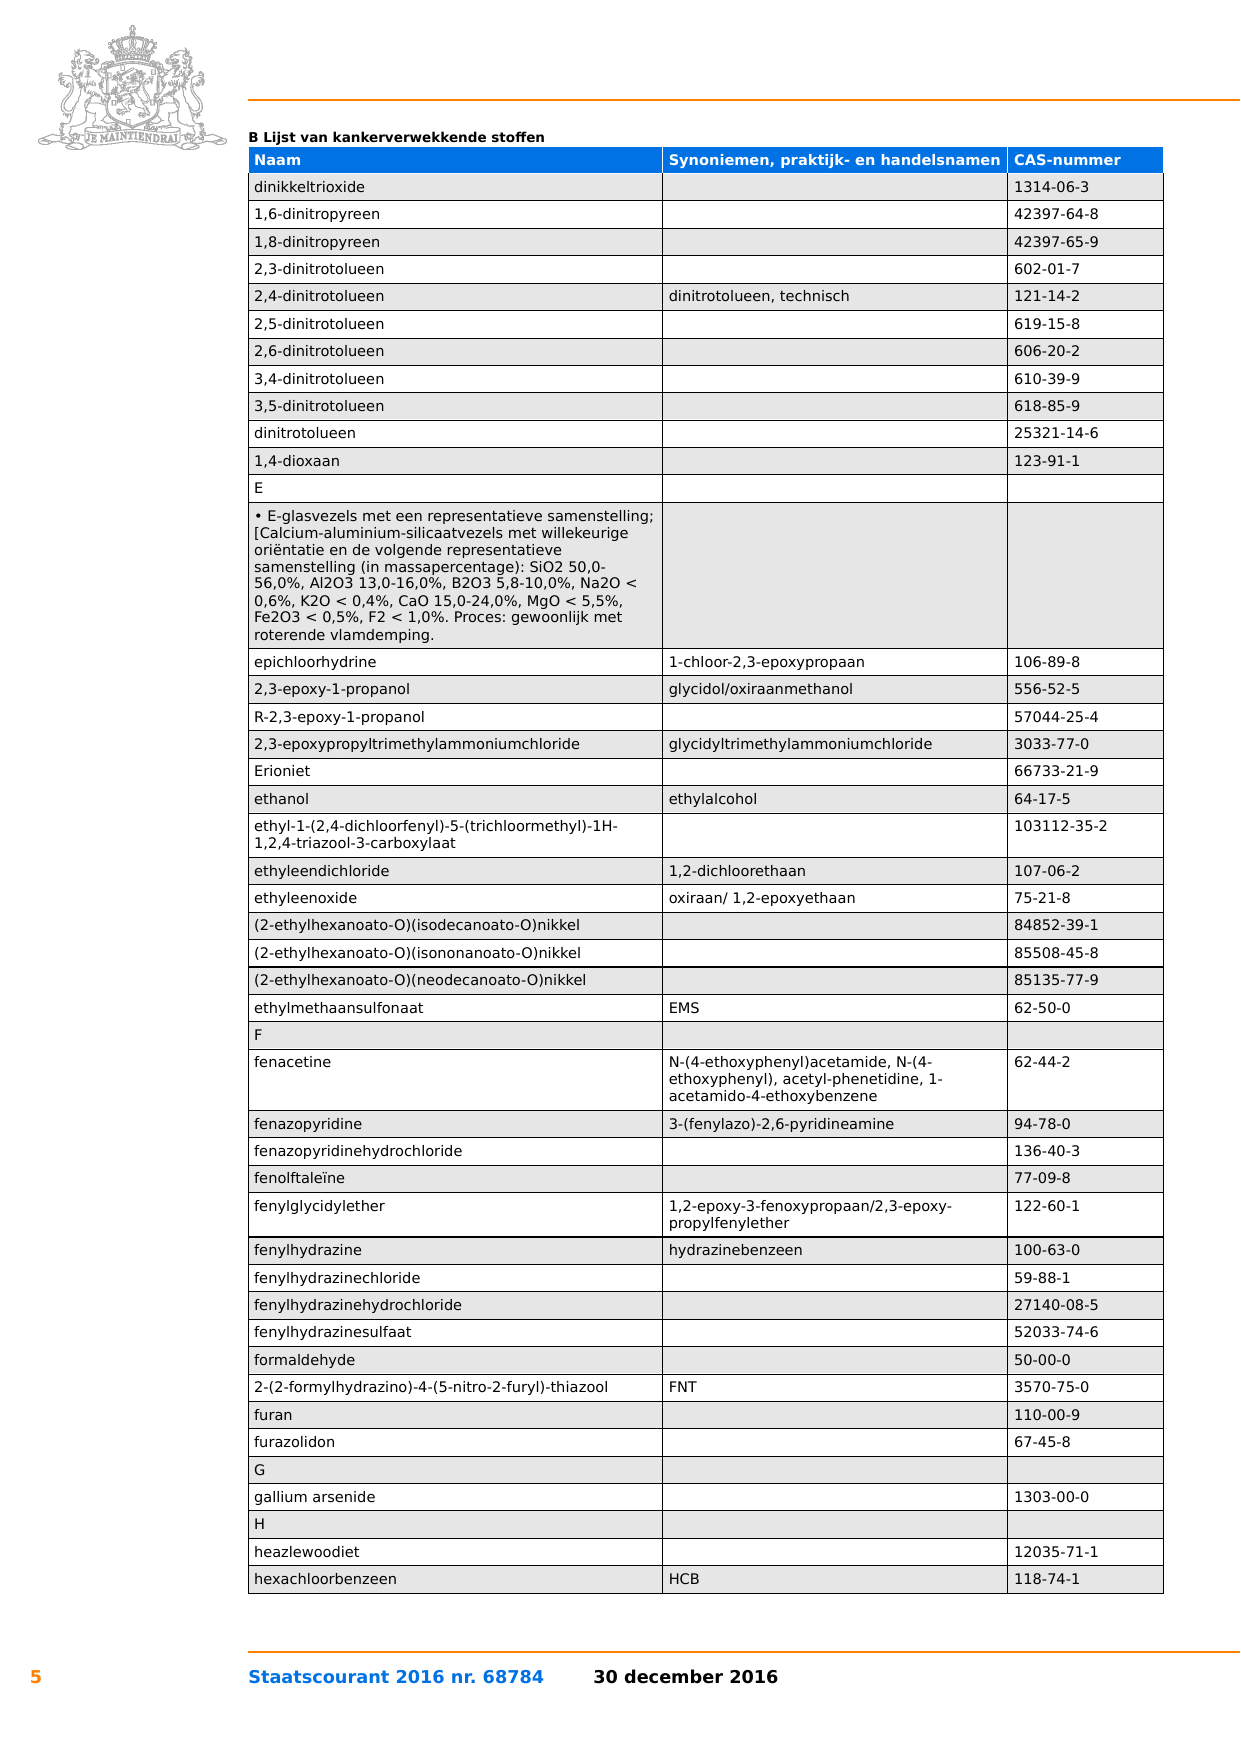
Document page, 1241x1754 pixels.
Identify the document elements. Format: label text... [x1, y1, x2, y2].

table_cell Naam [249, 147, 662, 173]
table_cell [663, 1022, 1007, 1048]
table_cell [663, 1457, 1007, 1483]
table_cell 3033-77-0 [1008, 731, 1163, 758]
table_cell 77-09-8 [1008, 1166, 1163, 1192]
table_cell 2-(2-formylhydrazino)-4-(5-nitro-2-furyl)-thia­zool [249, 1375, 662, 1401]
table_cell [663, 503, 1007, 648]
table_cell 3570-75-0 [1008, 1375, 1163, 1401]
table_cell 59-88-1 [1008, 1265, 1163, 1291]
table_cell 57044-25-4 [1008, 704, 1163, 730]
table_cell H [249, 1511, 662, 1538]
table_cell (2-ethylhexanoato-O)(neodecanoato-O)nikkel [249, 968, 662, 994]
table_cell [663, 366, 1007, 392]
table_cell hexachloorbenzeen [249, 1566, 662, 1593]
table_cell [663, 704, 1007, 730]
table_cell dinitrotolueen, technisch [663, 284, 1007, 310]
table_header B Lijst van kankerverwekkende stoffen [248, 130, 1163, 146]
table_cell 67-45-8 [1008, 1429, 1163, 1456]
table_cell 2,3-epoxy-1-propanol [249, 676, 662, 703]
table_cell [663, 1511, 1007, 1538]
table_cell CAS-nummer [1008, 147, 1163, 173]
table_cell 2,6-dinitrotolueen [249, 339, 662, 365]
table_cell 106-89-8 [1008, 649, 1163, 675]
table_cell E [249, 475, 662, 502]
table_cell 103112-35-2 [1008, 814, 1163, 857]
table_cell 3,4-dinitrotolueen [249, 366, 662, 392]
table_cell (2-ethylhexanoato-O)(isononanoato-O)nikkel [249, 940, 662, 966]
table_cell fenylhydrazine [249, 1238, 662, 1264]
table_cell [663, 1539, 1007, 1565]
table_cell [663, 1429, 1007, 1456]
table_cell 12035-71-1 [1008, 1539, 1163, 1565]
table_cell [663, 1265, 1007, 1291]
table_cell ethylalcohol [663, 786, 1007, 812]
table_cell [663, 339, 1007, 365]
table_cell [663, 393, 1007, 419]
table_cell HCB [663, 1566, 1007, 1593]
table_cell ethyleendichloride [249, 858, 662, 884]
table_cell [663, 256, 1007, 283]
table_cell 1,2-epoxy-3-fenoxypropaan/2,3-epoxy-propylfenylether [663, 1193, 1007, 1236]
table_cell epichloorhydrine [249, 649, 662, 675]
table_cell [663, 1166, 1007, 1192]
table_cell 62-50-0 [1008, 995, 1163, 1021]
table_cell 2,3-dinitrotolueen [249, 256, 662, 283]
table_cell hydrazinebenzeen [663, 1238, 1007, 1264]
table_cell [663, 1292, 1007, 1319]
table_cell heazlewoodiet [249, 1539, 662, 1565]
table_cell 136-40-3 [1008, 1138, 1163, 1165]
table_cell [663, 814, 1007, 857]
table_cell ethanol [249, 786, 662, 812]
table_cell 42397-64-8 [1008, 201, 1163, 228]
table_cell 1303-00-0 [1008, 1484, 1163, 1510]
table_cell fenacetine [249, 1050, 662, 1110]
table_cell 3,5-dinitrotolueen [249, 393, 662, 419]
table_cell ethyl-1-(2,4-dichloorfenyl)-5-(trichloormethyl)-1H-1,2,4-triazool-3-carboxylaat [249, 814, 662, 857]
table_cell 75-21-8 [1008, 885, 1163, 912]
table_cell 85508-45-8 [1008, 940, 1163, 966]
table_cell 2,4-dinitrotolueen [249, 284, 662, 310]
table_cell furazolidon [249, 1429, 662, 1456]
table_cell [663, 940, 1007, 966]
table_cell [1008, 1457, 1163, 1483]
table_cell R-2,3-epoxy-1-propanol [249, 704, 662, 730]
table_cell ethyleenoxide [249, 885, 662, 912]
table_cell fenylhydrazinesulfaat [249, 1320, 662, 1346]
table_cell 1,4-dioxaan [249, 448, 662, 474]
table_cell formaldehyde [249, 1347, 662, 1373]
table_cell 122-60-1 [1008, 1193, 1163, 1236]
table_cell [663, 229, 1007, 255]
table_cell [663, 1484, 1007, 1510]
table_cell 100-63-0 [1008, 1238, 1163, 1264]
table_cell [1008, 475, 1163, 502]
table_cell [663, 1402, 1007, 1428]
table_cell 118-74-1 [1008, 1566, 1163, 1593]
table_cell [663, 1138, 1007, 1165]
table_cell FNT [663, 1375, 1007, 1401]
picture [38, 25, 227, 150]
table_cell 52033-74-6 [1008, 1320, 1163, 1346]
table_cell 94-78-0 [1008, 1111, 1163, 1137]
table_cell N-(4-ethoxyphenyl)acetamide, N-(4-ethoxyphenyl), acetyl-phenetidine, 1-acetamido-4-ethoxybenzene [663, 1050, 1007, 1110]
table_cell [663, 475, 1007, 502]
table_cell [663, 174, 1007, 200]
table_cell 123-91-1 [1008, 448, 1163, 474]
table_cell 606-20-2 [1008, 339, 1163, 365]
table_cell • E-glasvezels met een representatieve samenstelling; [Calcium-aluminium-silicaatvezels met willekeurige oriëntatie en de volgende representatieve samenstelling (in massapercentage): SiO2 50,0-56,0%, Al2O3 13,0-16,0%, B2O3 5,8-10,0%, Na2O < 0,6%, K2O < 0,4%, CaO 15,0-24,0%, MgO < 5,5%, Fe2O3 < 0,5%, F2 < 1,0%. Proces: gewoonlijk met roterende vlamdemping. [249, 503, 662, 648]
table_cell 110-00-9 [1008, 1402, 1163, 1428]
table_cell glycidol/oxiraanmethanol [663, 676, 1007, 703]
table_cell 62-44-2 [1008, 1050, 1163, 1110]
table_cell [1008, 503, 1163, 648]
table_cell gallium arsenide [249, 1484, 662, 1510]
table_cell fenylglycidylether [249, 1193, 662, 1236]
table_cell [663, 311, 1007, 337]
table_cell [1008, 1022, 1163, 1048]
table_cell 42397-65-9 [1008, 229, 1163, 255]
table_cell 1,6-dinitropyreen [249, 201, 662, 228]
table_cell [663, 759, 1007, 785]
table_cell 619-15-8 [1008, 311, 1163, 337]
table_cell glycidyltrimethylammoniumchloride [663, 731, 1007, 758]
table_cell 66733-21-9 [1008, 759, 1163, 785]
table_cell [663, 448, 1007, 474]
table_cell fenolftaleïne [249, 1166, 662, 1192]
table_cell F [249, 1022, 662, 1048]
table_cell Synoniemen, praktijk- en handelsnamen [663, 147, 1007, 173]
table_cell Erioniet [249, 759, 662, 785]
table_cell [663, 1347, 1007, 1373]
table_cell 121-14-2 [1008, 284, 1163, 310]
table_cell furan [249, 1402, 662, 1428]
table_cell [663, 421, 1007, 447]
table_cell 107-06-2 [1008, 858, 1163, 884]
table_cell [1008, 1511, 1163, 1538]
table_cell 64-17-5 [1008, 786, 1163, 812]
table_cell 1,8-dinitropyreen [249, 229, 662, 255]
table_cell [663, 913, 1007, 939]
table_cell 1314-06-3 [1008, 174, 1163, 200]
table_cell fenylhydrazinehydrochloride [249, 1292, 662, 1319]
table_cell G [249, 1457, 662, 1483]
table_cell 602-01-7 [1008, 256, 1163, 283]
table_cell dinitrotolueen [249, 421, 662, 447]
table_cell 610-39-9 [1008, 366, 1163, 392]
table_cell 50-00-0 [1008, 1347, 1163, 1373]
table_cell [663, 1320, 1007, 1346]
table_cell [663, 968, 1007, 994]
table_cell fenazopyridine [249, 1111, 662, 1137]
table_cell EMS [663, 995, 1007, 1021]
table_cell fenazopyridinehydrochloride [249, 1138, 662, 1165]
table_cell 84852-39-1 [1008, 913, 1163, 939]
table_cell 618-85-9 [1008, 393, 1163, 419]
table_cell 27140-08-5 [1008, 1292, 1163, 1319]
table_cell 1,2-dichloorethaan [663, 858, 1007, 884]
table_cell 85135-77-9 [1008, 968, 1163, 994]
table_cell ethylmethaansulfonaat [249, 995, 662, 1021]
table_cell 556-52-5 [1008, 676, 1163, 703]
table_cell 25321-14-6 [1008, 421, 1163, 447]
table_cell 3-(fenylazo)-2,6-pyridineamine [663, 1111, 1007, 1137]
table_cell 2,3-epoxypropyltrimethylammoniumchloride [249, 731, 662, 758]
table_cell (2-ethylhexanoato-O)(isodecanoato-O)nikkel [249, 913, 662, 939]
table_cell 1-chloor-2,3-epoxypropaan [663, 649, 1007, 675]
table_cell dinikkeltrioxide [249, 174, 662, 200]
table_cell 2,5-dinitrotolueen [249, 311, 662, 337]
table_cell [663, 201, 1007, 228]
table_cell fenylhydrazinechloride [249, 1265, 662, 1291]
table_cell oxiraan/ 1,2-epoxyethaan [663, 885, 1007, 912]
